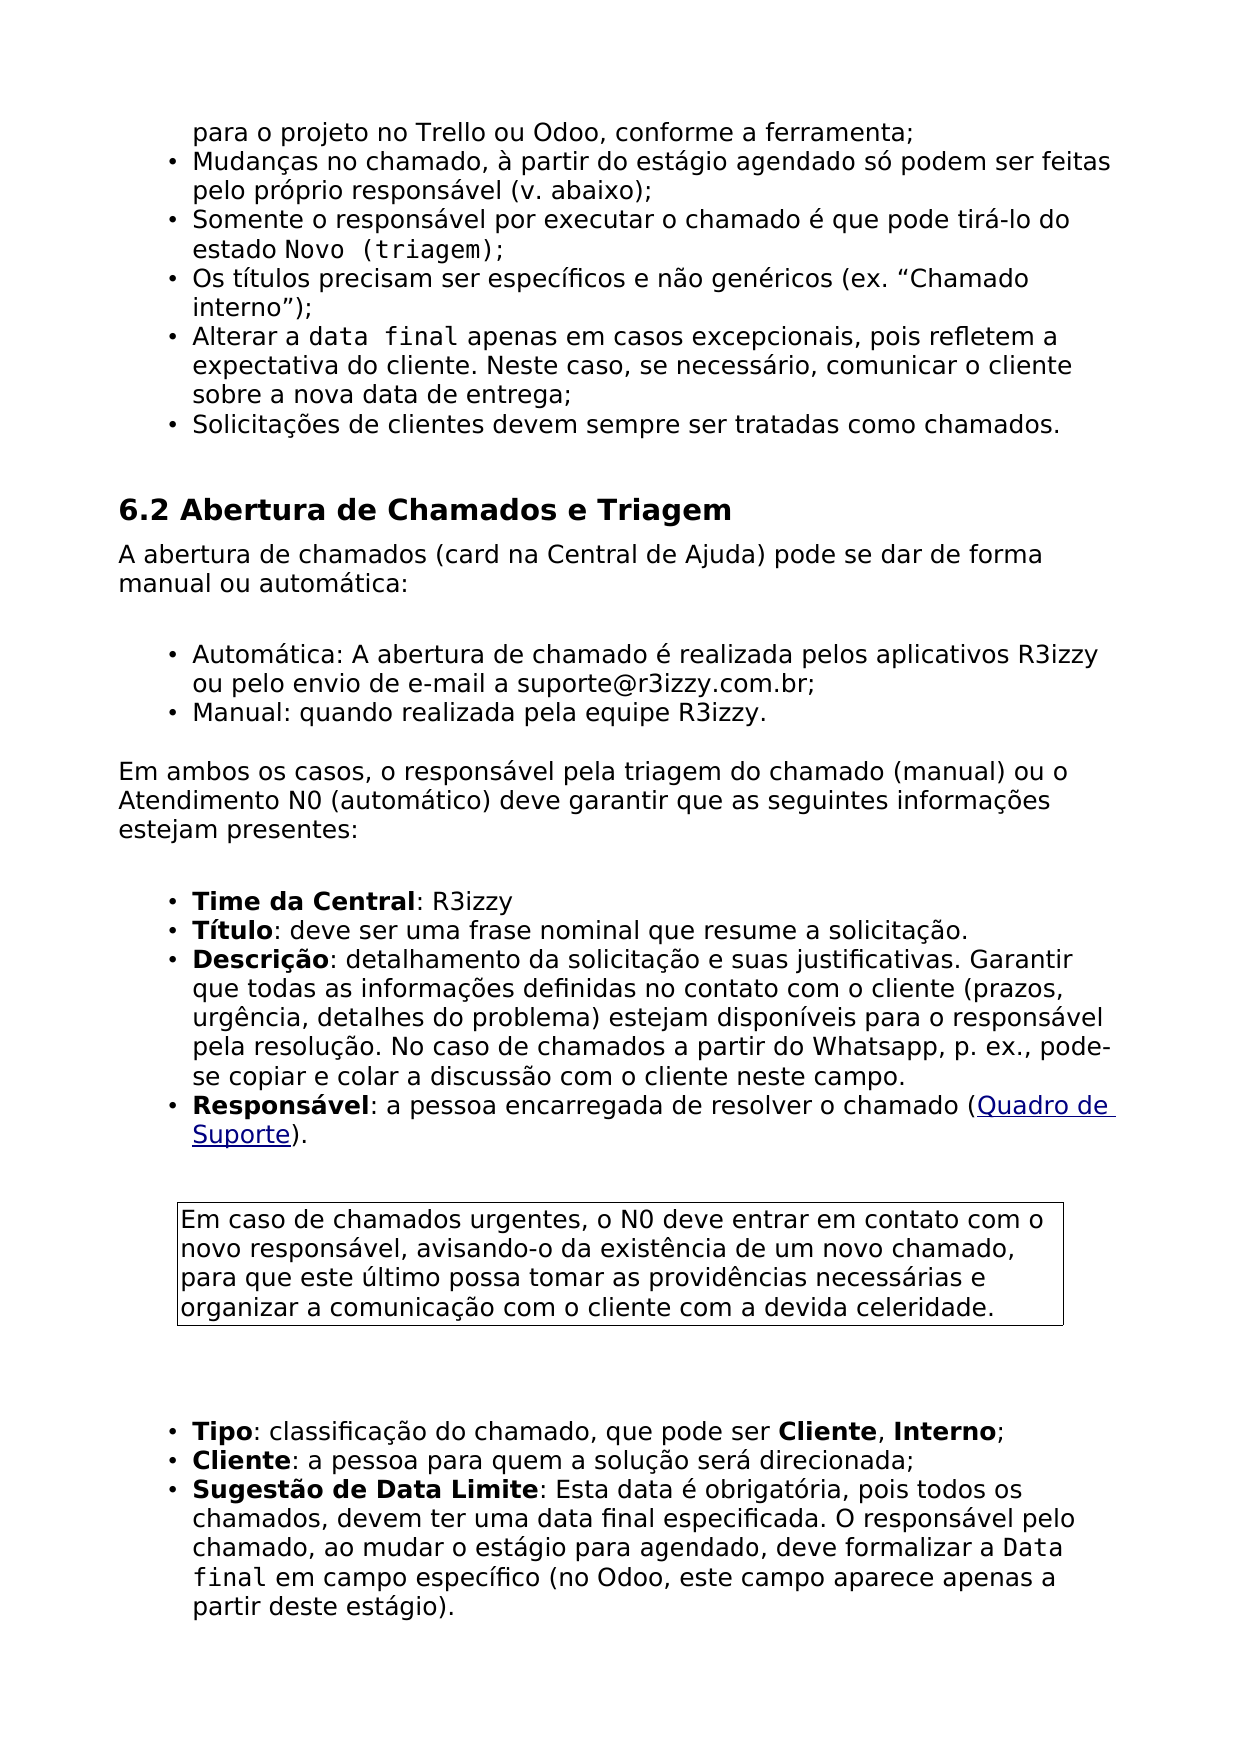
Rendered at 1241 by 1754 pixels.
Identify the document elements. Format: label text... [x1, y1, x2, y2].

text A abertura de chamados (card na Central de Ajuda) pode se dar de forma manual ou automática: [118, 540, 1122, 598]
table_header Em caso de chamados urgentes, o N0 deve entrar em contato com o novo responsável, avisando-o da existência de um novo chamado, para que este último possa tomar as providências necessárias e organizar a comunicação com o cliente com a devida celeridade. [178, 1203, 1063, 1325]
list Automática: A abertura de chamado é realizada pelos aplicativos R3izzy ou pelo envio de e-mail a suporte@r3izzy.com.br; [177, 640, 1122, 698]
list Cliente: a pessoa para quem a solução será direcionada; [177, 1446, 1122, 1475]
text Em ambos os casos, o responsável pela triagem do chamado (manual) ou o Atendimento N0 (automático) deve garantir que as seguintes informações estejam presentes: [118, 757, 1122, 845]
list Manual: quando realizada pela equipe R3izzy. [177, 698, 1122, 728]
list Descrição: detalhamento da solicitação e suas justificativas. Garantir que todas as informações definidas no contato com o cliente (prazos, urgência, detalhes do problema) estejam disponíveis para o responsável pela resolução. No caso de chamados a partir do Whatsapp, p. ex., pode-se copiar e colar a discussão com o cliente neste campo. [177, 945, 1122, 1091]
list Sugestão de Data Limite: Esta data é obrigatória, pois todos os chamados, devem ter uma data final especificada. O responsável pelo chamado, ao mudar o estágio para agendado, deve formalizar a Data final em campo específico (no Odoo, este campo aparece apenas a partir deste estágio). [177, 1475, 1122, 1621]
list Time da Central: R3izzy [177, 887, 1122, 916]
list para o projeto no Trello ou Odoo, conforme a ferramenta; [177, 118, 1122, 147]
list Alterar a data final apenas em casos excepcionais, pois refletem a expectativa do cliente. Neste caso, se necessário, comunicar o cliente sobre a nova data de entrega; [177, 322, 1122, 410]
list Os títulos precisam ser específicos e não genéricos (ex. “Chamado interno”); [177, 264, 1122, 322]
list Título: deve ser uma frase nominal que resume a solicitação. [177, 916, 1122, 945]
list Somente o responsável por executar o chamado é que pode tirá-lo do estado Novo (triagem); [177, 206, 1122, 264]
list Tipo: classificação do chamado, que pode ser Cliente, Interno; [177, 1417, 1122, 1446]
list Responsável: a pessoa encarregada de resolver o chamado (Quadro de Suporte). [177, 1091, 1122, 1149]
list Solicitações de clientes devem sempre ser tratadas como chamados. [177, 410, 1122, 439]
list Mudanças no chamado, à partir do estágio agendado só podem ser feitas pelo próprio responsável (v. abaixo); [177, 147, 1122, 206]
subtitle 6.2 Abertura de Chamados e Triagem [118, 493, 1122, 527]
